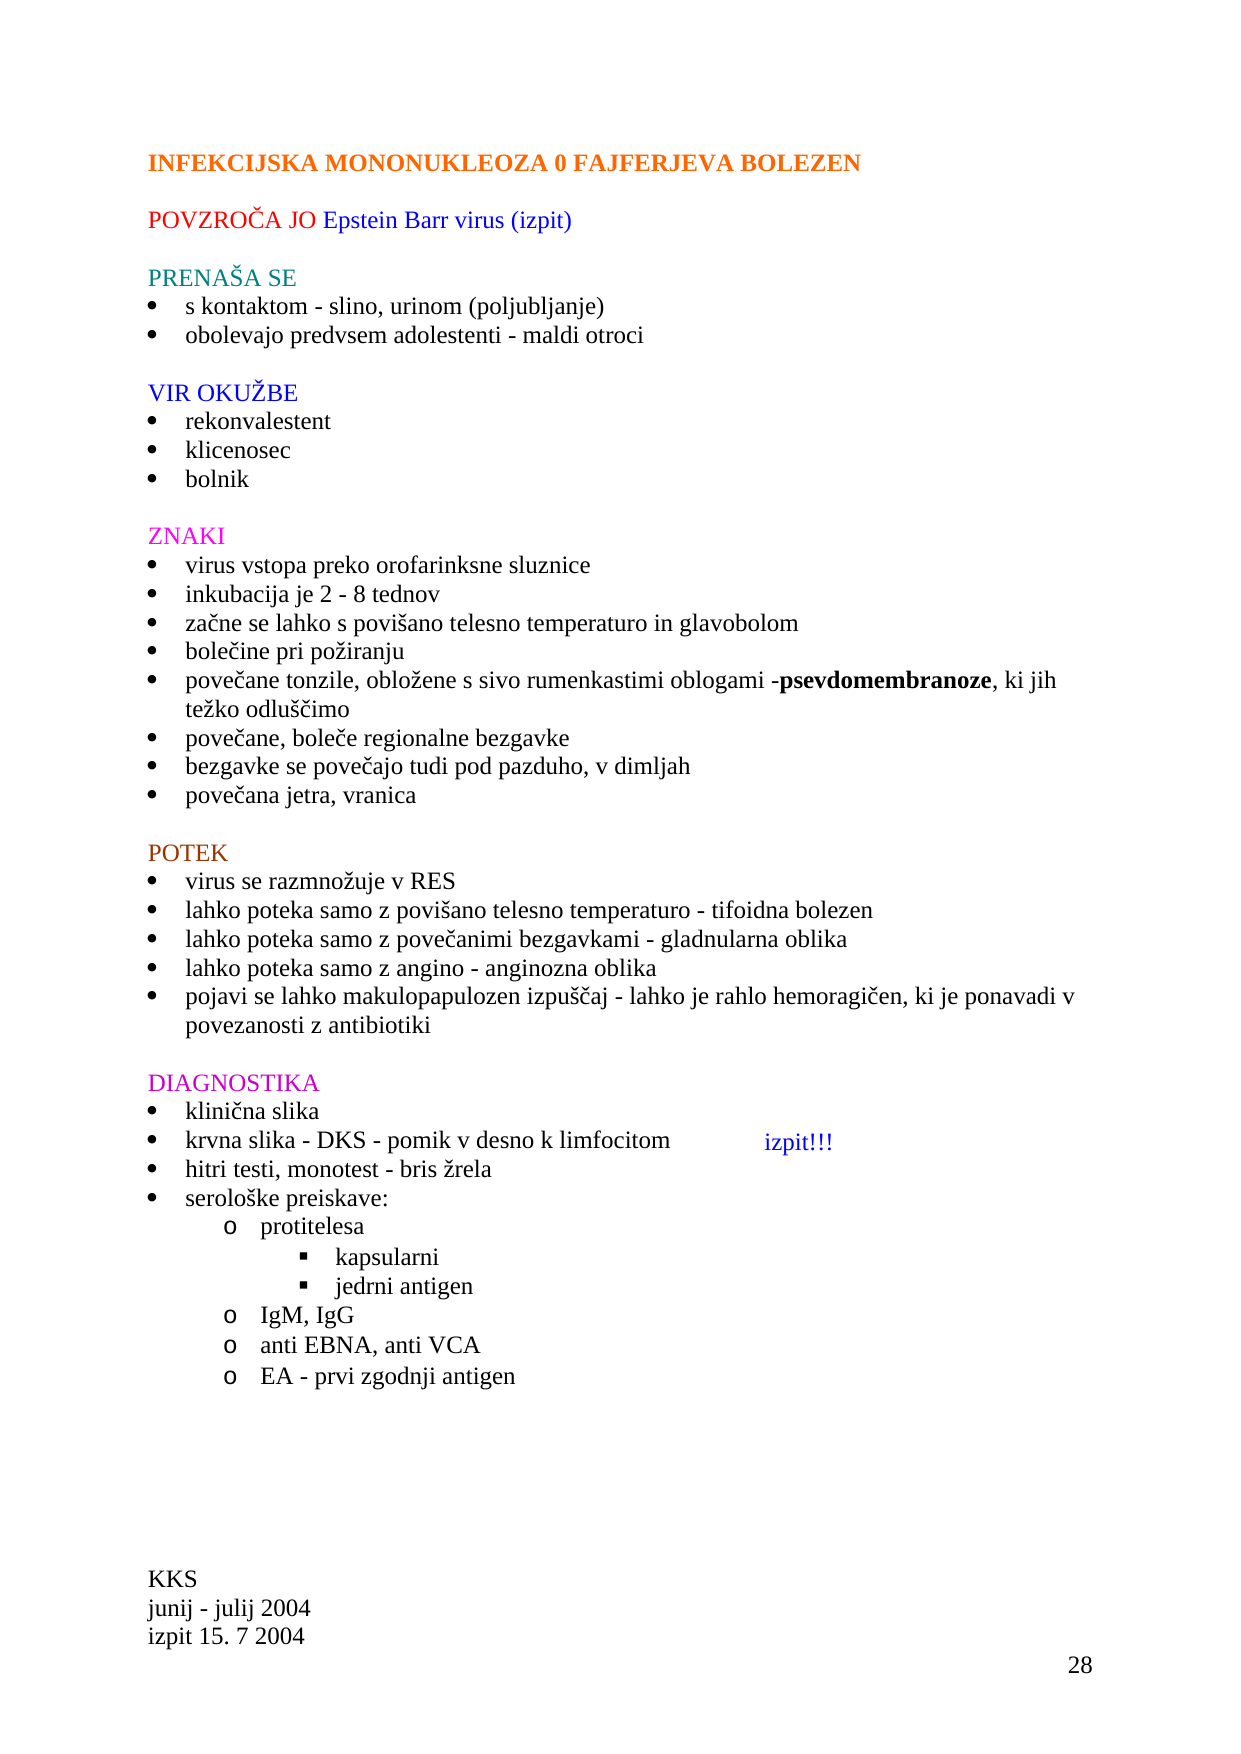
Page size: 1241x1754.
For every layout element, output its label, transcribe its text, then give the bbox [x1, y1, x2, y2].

list kapsularni [298, 1242, 1093, 1271]
list obolevajo predvsem adolestenti - maldi otroci [148, 320, 1093, 349]
list virus vstopa preko orofarinksne sluznice [148, 550, 1093, 579]
text ZNAKI [148, 521, 1093, 550]
list jedrni antigen [298, 1271, 1093, 1300]
text INFEKCIJSKA MONONUKLEOZA 0 FAJFERJEVA BOLEZEN [148, 148, 1093, 176]
text POTEK [148, 838, 1093, 866]
list s kontaktom - slino, urinom (poljubljanje) [148, 291, 1093, 320]
list pojavi se lahko makulopapulozen izpuščaj - lahko je rahlo hemoragičen, ki je ponavadi v povezanosti z antibiotiki [148, 981, 1093, 1039]
list protitelesa [223, 1211, 1093, 1242]
list bolnik [148, 464, 1093, 493]
list lahko poteka samo z angino - anginozna oblika [148, 953, 1093, 981]
list EA - prvi zgodnji antigen [223, 1361, 1093, 1392]
text DIAGNOSTIKA [148, 1068, 1093, 1096]
list začne se lahko s povišano telesno temperaturo in glavobolom [148, 608, 1093, 636]
list rekonvalestent [148, 406, 1093, 435]
list povečane, boleče regionalne bezgavke [148, 723, 1093, 751]
list serološke preiskave: [148, 1183, 1093, 1211]
list povečana jetra, vranica [148, 780, 1093, 809]
list virus se razmnožuje v RES [148, 866, 1093, 895]
list [1029, 1125, 1093, 1154]
text POVZROČA JO Epstein Barr virus (izpit) [148, 205, 1093, 234]
list hitri testi, monotest - bris žrela [148, 1154, 1093, 1183]
list inkubacija je 2 - 8 tednov [148, 579, 1093, 608]
list anti EBNA, anti VCA [223, 1331, 1093, 1361]
list IgM, IgG [223, 1300, 1093, 1331]
list krvna slika - DKS - pomik v desno k limfocitom [148, 1125, 748, 1154]
list lahko poteka samo z povišano telesno temperaturo - tifoidna bolezen [148, 895, 1093, 924]
text VIR OKUŽBE [148, 378, 1093, 406]
list klinična slika [148, 1096, 1093, 1125]
list lahko poteka samo z povečanimi bezgavkami - gladnularna oblika [148, 924, 1093, 953]
list bezgavke se povečajo tudi pod pazduho, v dimljah [148, 751, 1093, 780]
text PRENAŠA SE [148, 263, 1093, 291]
list izpit!!! [764, 1127, 1012, 1156]
list klicenosec [148, 435, 1093, 464]
list bolečine pri požiranju [148, 636, 1093, 665]
list povečane tonzile, obložene s sivo rumenkastimi oblogami -psevdomembranoze, ki jih težko odluščimo [148, 665, 1093, 723]
